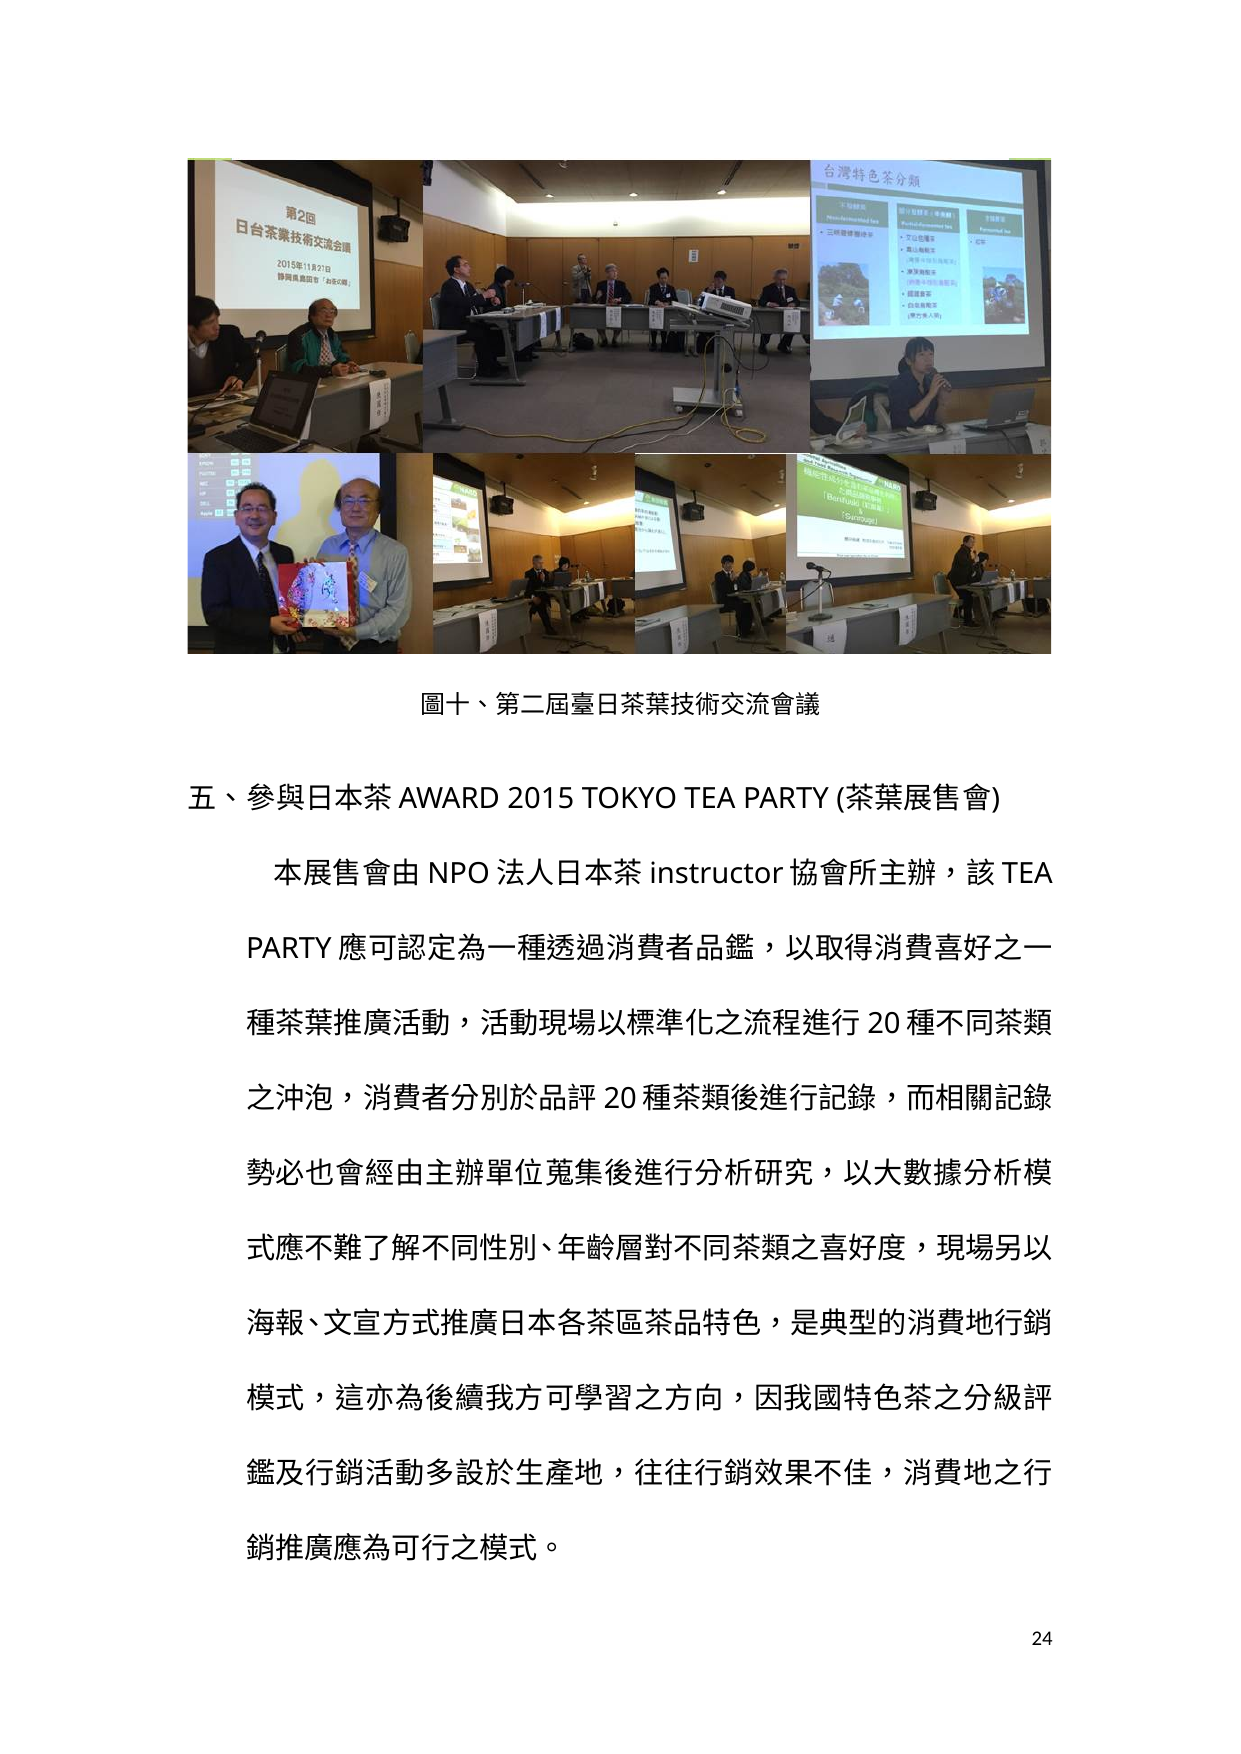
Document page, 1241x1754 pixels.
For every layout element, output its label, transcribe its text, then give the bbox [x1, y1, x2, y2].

list 參與日本茶AWARD 2015 TOKYO TEA PARTY (茶葉展售會) [187, 759, 1053, 834]
text 本展售會由NPO法人日本茶instructor協會所主辦，該TEA PARTY應可認定為一種透過消費者品鑑，以取得消費喜好之一種茶葉推廣活動，活動現場以標準化之流程進行20種不同茶類之沖泡，消費者分別於品評20種茶類後進行記錄，而相關記錄勢必也會經由主辦單位蒐集後進行分析研究，以大數據分析模式應不難了解不同性別、年齡層對不同茶類之喜好度，現場另以海報、文宣方式推廣日本各茶區茶品特色，是典型的消費地行銷模式，這亦為後續我方可學習之方向，因我國特色茶之分級評鑑及行銷活動多設於生產地，往往行銷效果不佳，消費地之行銷推廣應為可行之模式。 [187, 834, 1053, 1584]
text 圖十、第二屆臺日茶葉技術交流會議 [187, 684, 1053, 721]
picture [187, 158, 1052, 654]
